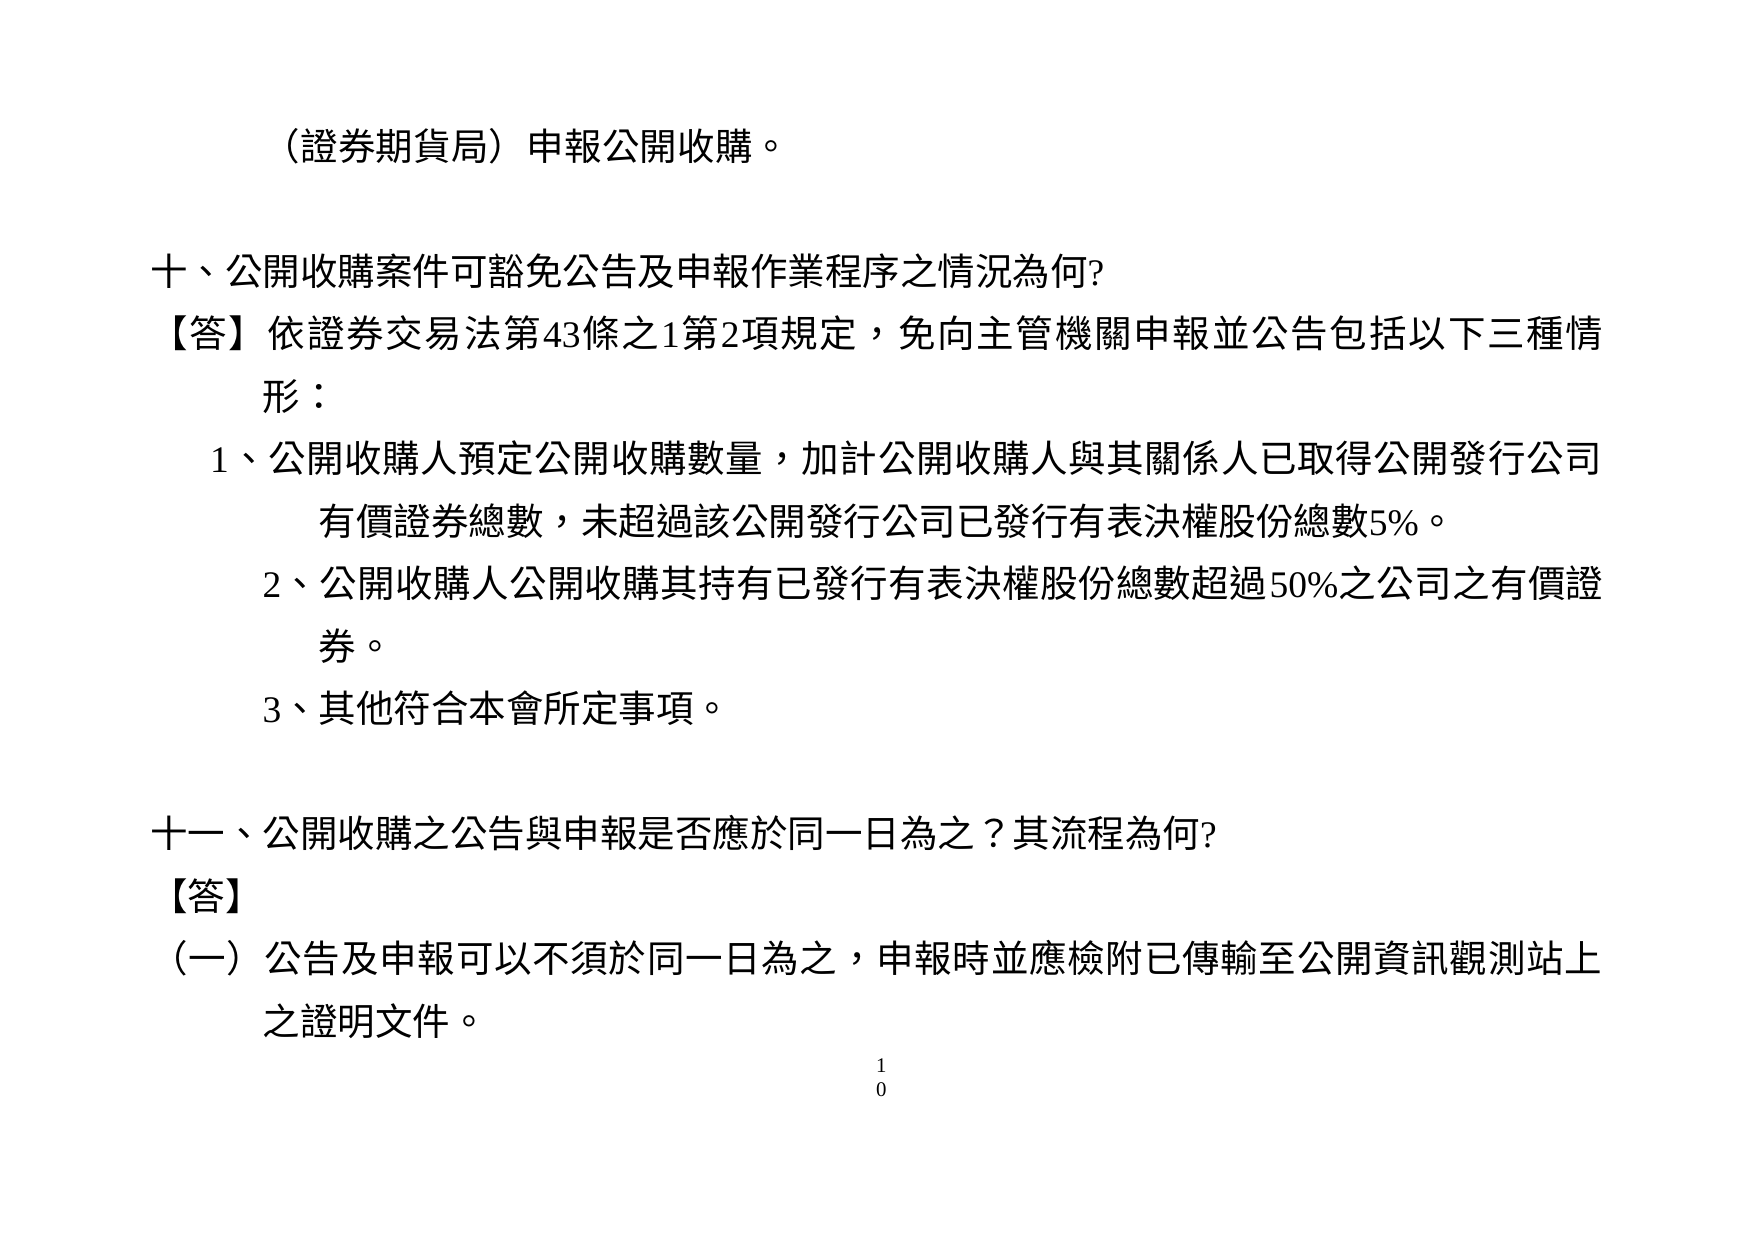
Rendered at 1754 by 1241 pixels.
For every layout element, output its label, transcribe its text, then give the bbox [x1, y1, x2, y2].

text 【答】 [150, 852, 1604, 914]
text 1、公開收購人預定公開收購數量，加計公開收購人與其關係人已取得公開發行公司有價證券總數，未超過該公開發行公司已發行有表決權股份總數5%。 [150, 414, 1604, 539]
text 3、其他符合本會所定事項。 [262, 664, 1604, 727]
text 十一、公開收購之公告與申報是否應於同一日為之？其流程為何? [150, 789, 1604, 852]
text 【答】依證券交易法第43條之1第2項規定，免向主管機關申報並公告包括以下三種情形： [150, 289, 1604, 414]
text 十、公開收購案件可豁免公告及申報作業程序之情況為何? [150, 227, 1604, 289]
text 2、公開收購人公開收購其持有已發行有表決權股份總數超過50%之公司之有價證券。 [262, 539, 1604, 664]
text （一）公告及申報可以不須於同一日為之，申報時並應檢附已傳輸至公開資訊觀測站上之證明文件。 [150, 914, 1604, 1039]
text （證券期貨局）申報公開收購。 [150, 102, 1604, 164]
